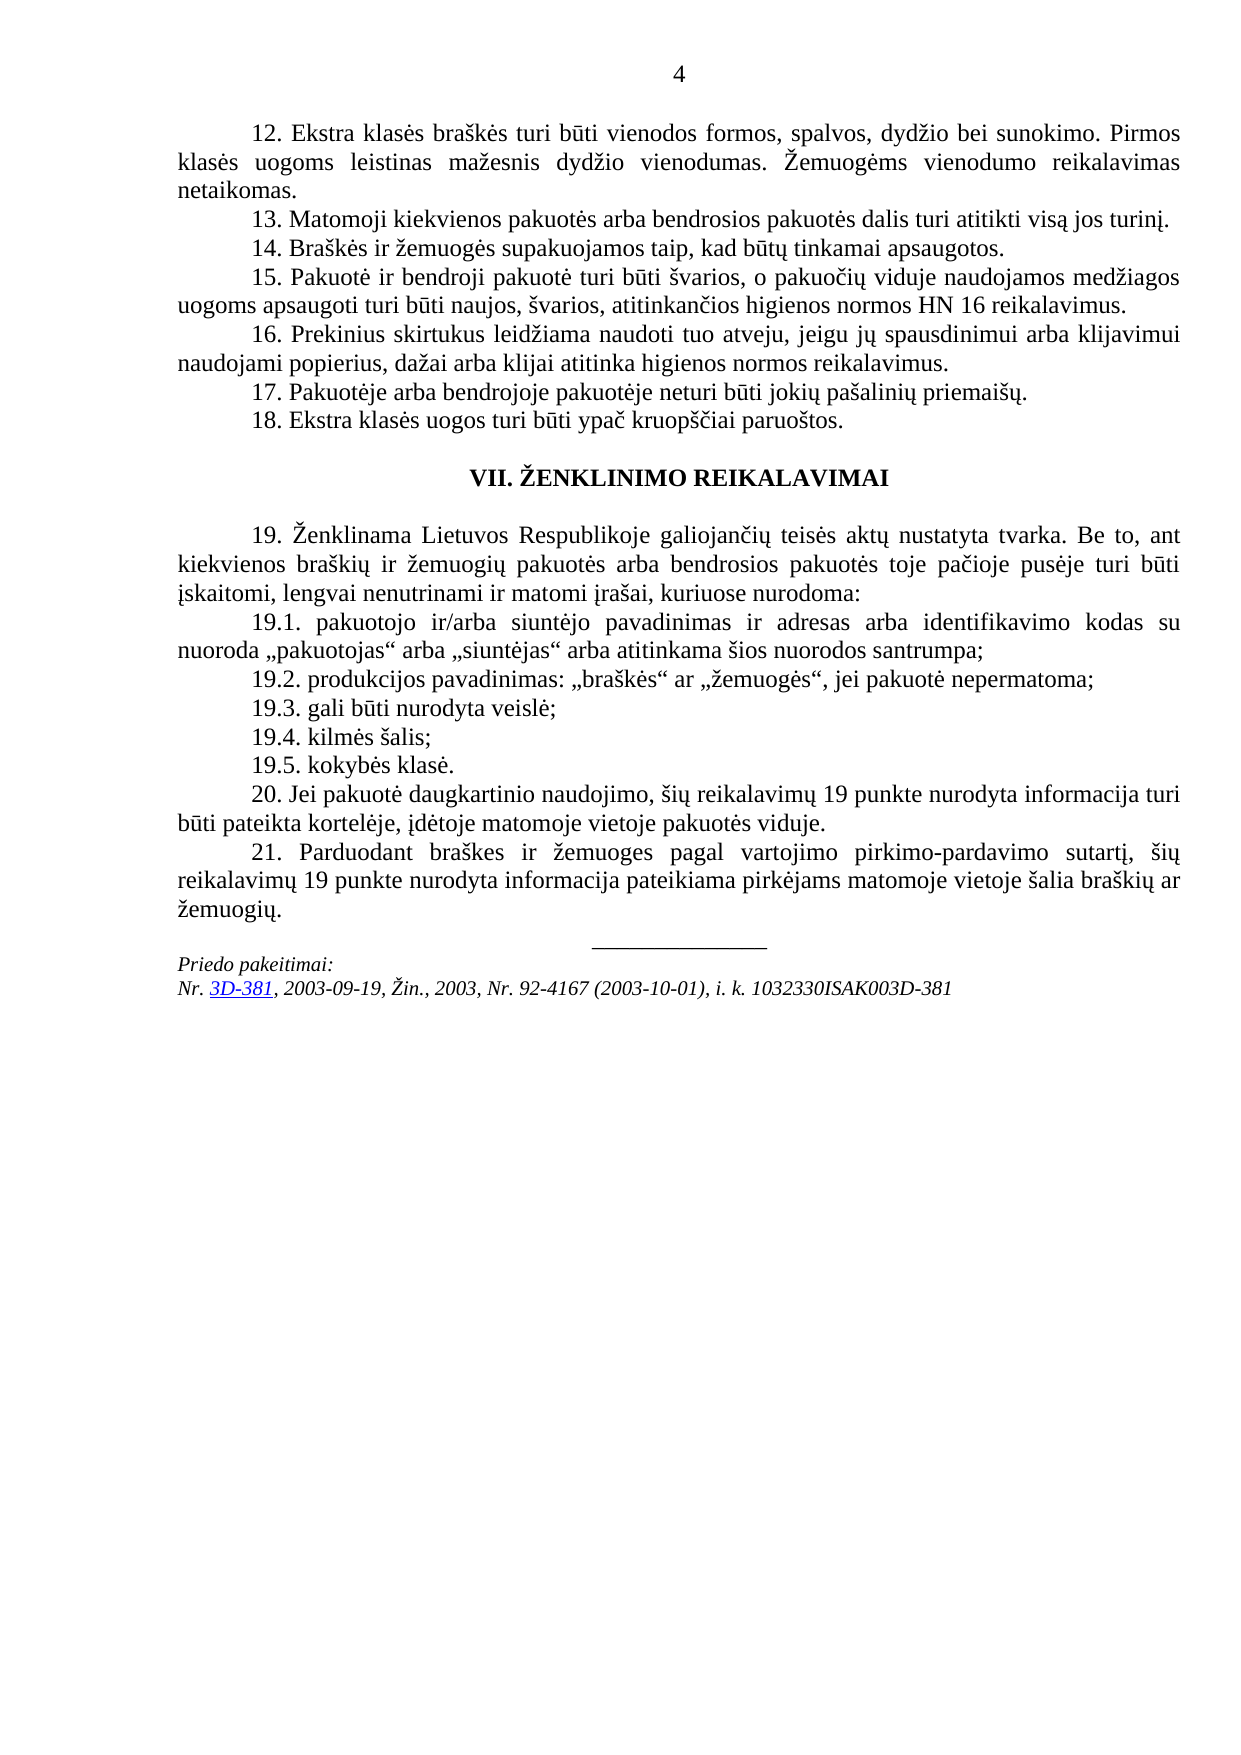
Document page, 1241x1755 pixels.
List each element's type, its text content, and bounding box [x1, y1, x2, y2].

text 18. Ekstra klasės uogos turi būti ypač kruopščiai paruoštos. [177, 406, 1181, 434]
text 19.5. kokybės klasė. [177, 751, 1181, 779]
text 19.2. produkcijos pavadinimas: „braškės“ ar „žemuogės“, jei pakuotė nepermatoma; [177, 664, 1181, 693]
text ______________ [177, 923, 1181, 952]
text 21. Parduodant braškes ir žemuoges pagal vartojimo pirkimo-pardavimo sutartį, šių reikalavimų 19 punkte nurodyta informacija pateikiama pirkėjams matomoje vietoje šalia braškių ar žemuogių. [177, 837, 1181, 923]
text 19. Ženklinama Lietuvos Respublikoje galiojančių teisės aktų nustatyta tvarka. Be to, ant kiekvienos braškių ir žemuogių pakuotės arba bendrosios pakuotės toje pačioje pusėje turi būti įskaitomi, lengvai nenutrinami ir matomi įrašai, kuriuose nurodoma: [177, 521, 1181, 607]
text 20. Jei pakuotė daugkartinio naudojimo, šių reikalavimų 19 punkte nurodyta informacija turi būti pateikta kortelėje, įdėtoje matomoje vietoje pakuotės viduje. [177, 779, 1181, 837]
text 15. Pakuotė ir bendroji pakuotė turi būti švarios, o pakuočių viduje naudojamos medžiagos uogoms apsaugoti turi būti naujos, švarios, atitinkančios higienos normos HN 16 reikalavimus. [177, 262, 1181, 319]
text VII. ŽENKLINIMO REIKALAVIMAI [177, 463, 1181, 492]
text 19.1. pakuotojo ir/arba siuntėjo pavadinimas ir adresas arba identifikavimo kodas su nuoroda „pakuotojas“ arba „siuntėjas“ arba atitinkama šios nuorodos santrumpa; [177, 607, 1181, 664]
text 19.4. kilmės šalis; [177, 722, 1181, 751]
text 14. Braškės ir žemuogės supakuojamos taip, kad būtų tinkamai apsaugotos. [177, 233, 1181, 262]
text 16. Prekinius skirtukus leidžiama naudoti tuo atveju, jeigu jų spausdinimui arba klijavimui naudojami popierius, dažai arba klijai atitinka higienos normos reikalavimus. [177, 319, 1181, 377]
text Nr. 3D-381, 2003-09-19, Žin., 2003, Nr. 92-4167 (2003-10-01), i. k. 1032330ISAK003D-381 [177, 976, 1181, 1000]
text Priedo pakeitimai: [177, 952, 1181, 976]
text 12. Ekstra klasės braškės turi būti vienodos formos, spalvos, dydžio bei sunokimo. Pirmos klasės uogoms leistinas mažesnis dydžio vienodumas. Žemuogėms vienodumo reikalavimas netaikomas. [177, 118, 1181, 204]
text 19.3. gali būti nurodyta veislė; [177, 693, 1181, 722]
text 13. Matomoji kiekvienos pakuotės arba bendrosios pakuotės dalis turi atitikti visą jos turinį. [177, 204, 1181, 233]
text 17. Pakuotėje arba bendrojoje pakuotėje neturi būti jokių pašalinių priemaišų. [177, 377, 1181, 406]
